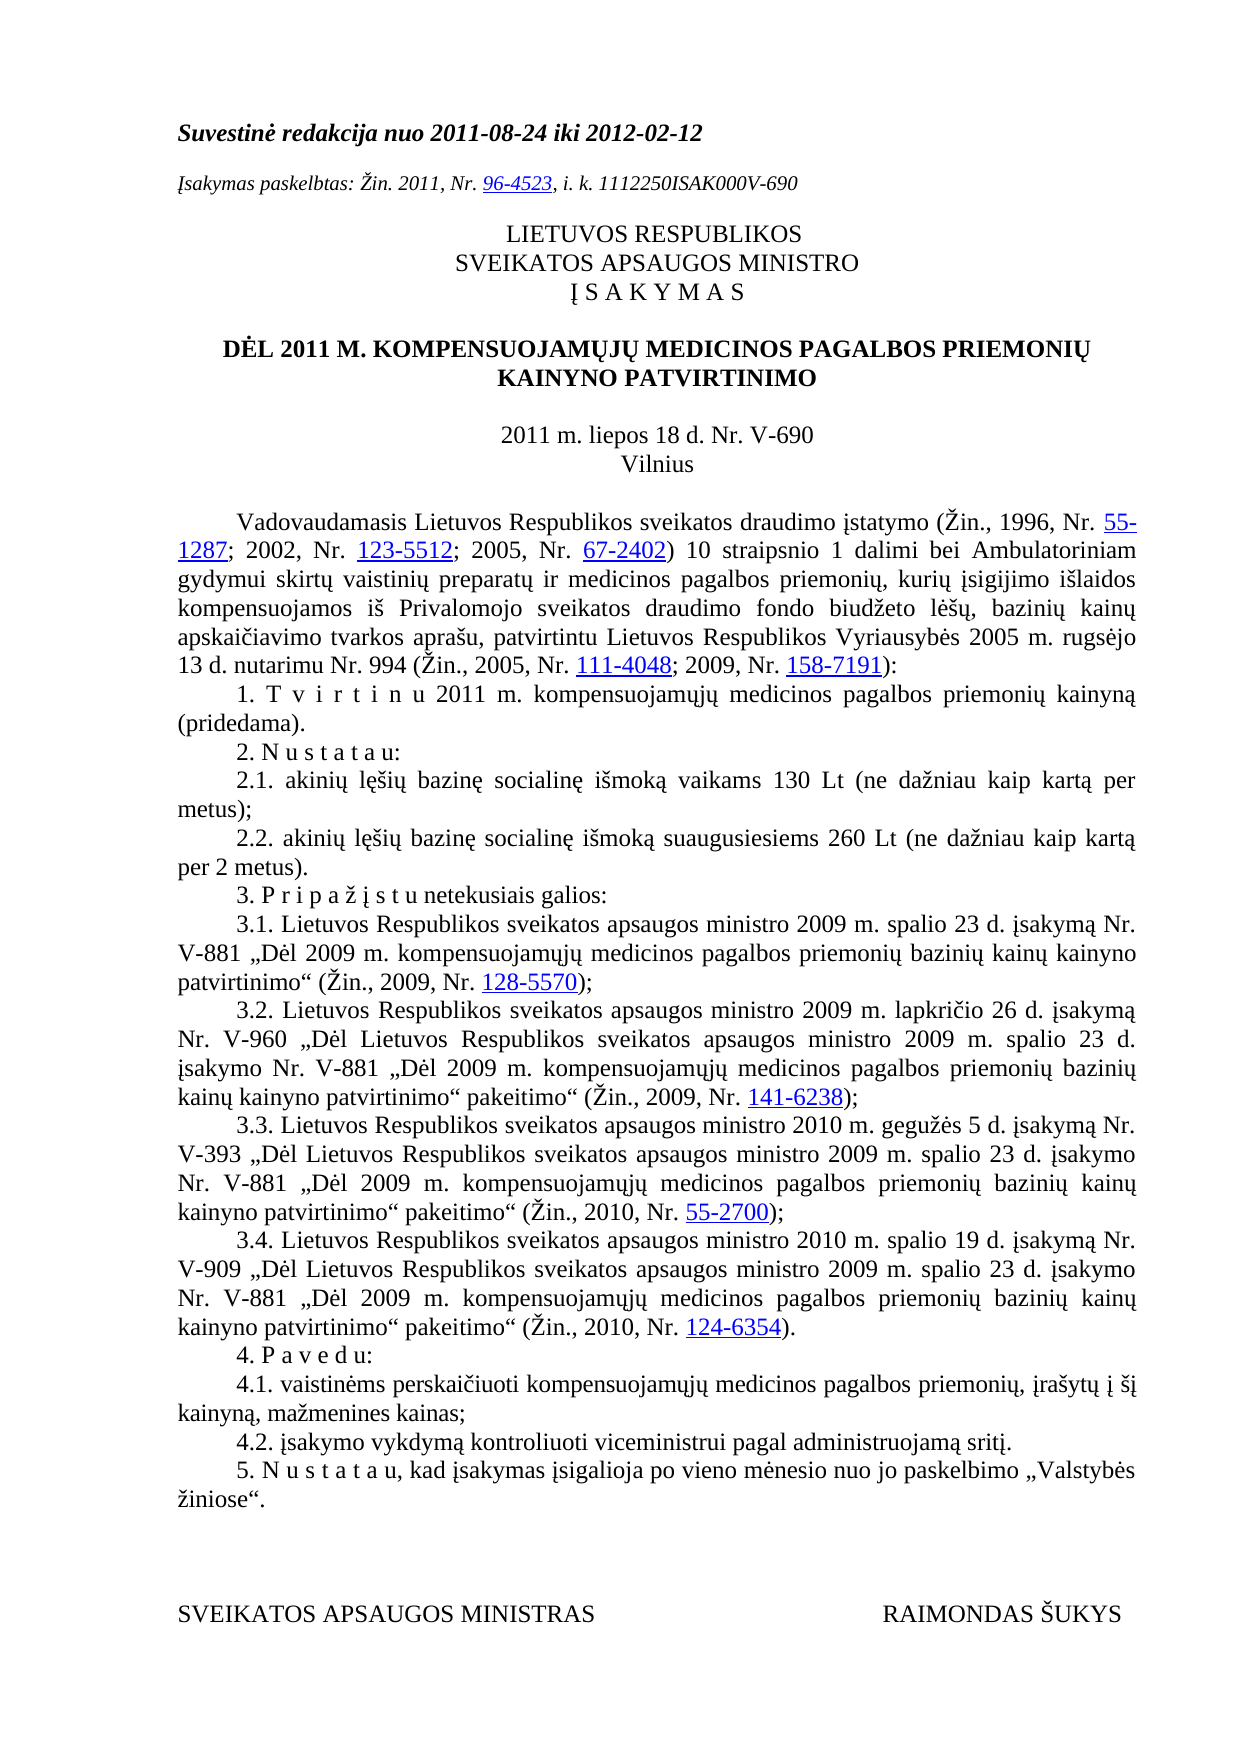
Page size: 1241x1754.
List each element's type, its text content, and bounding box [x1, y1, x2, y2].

text Įsakymas paskelbtas: Žin. 2011, Nr. 96-4523, i. k. 1112250ISAK000V-690 [177, 171, 1137, 195]
text Suvestinė redakcija nuo 2011-08-24 iki 2012-02-12 [177, 118, 1137, 147]
text LIETUVOS RESPUBLIKOS [177, 219, 1137, 248]
text 4.2. įsakymo vykdymą kontroliuoti viceministrui pagal administruojamą sritį. [177, 1427, 1137, 1455]
text 3. P r i p a ž į s t u netekusiais galios: [177, 880, 1137, 909]
text 2.2. akinių lęšių bazinę socialinę išmoką suaugusiesiems 260 Lt (ne dažniau kaip kartą per 2 metus). [177, 823, 1137, 880]
text 4.1. vaistinėms perskaičiuoti kompensuojamųjų medicinos pagalbos priemonių, įrašytų į šį kainyną, mažmenines kainas; [177, 1369, 1137, 1427]
text 3.3. Lietuvos Respublikos sveikatos apsaugos ministro 2010 m. gegužės 5 d. įsakymą Nr. V-393 „Dėl Lietuvos Respublikos sveikatos apsaugos ministro 2009 m. spalio 23 d. įsakymo Nr. V-881 „Dėl 2009 m. kompensuojamųjų medicinos pagalbos priemonių bazinių kainų kainyno patvirtinimo“ pakeitimo“ (Žin., 2010, Nr. 55-2700); [177, 1110, 1137, 1225]
text DĖL 2011 M. KOMPENSUOJAMŲJŲ MEDICINOS PAGALBOS PRIEMONIŲ KAINYNO PATVIRTINIMO [177, 334, 1137, 392]
text Į S A K Y M A S [177, 277, 1137, 305]
text 4. P a v e d u: [177, 1340, 1137, 1369]
text 3.1. Lietuvos Respublikos sveikatos apsaugos ministro 2009 m. spalio 23 d. įsakymą Nr. V-881 „Dėl 2009 m. kompensuojamųjų medicinos pagalbos priemonių bazinių kainų kainyno patvirtinimo“ (Žin., 2009, Nr. 128-5570); [177, 909, 1137, 995]
text 2. N u s t a t a u: [177, 737, 1137, 765]
text 3.2. Lietuvos Respublikos sveikatos apsaugos ministro 2009 m. lapkričio 26 d. įsakymą Nr. V-960 „Dėl Lietuvos Respublikos sveikatos apsaugos ministro 2009 m. spalio 23 d. įsakymo Nr. V-881 „Dėl 2009 m. kompensuojamųjų medicinos pagalbos priemonių bazinių kainų kainyno patvirtinimo“ pakeitimo“ (Žin., 2009, Nr. 141-6238); [177, 995, 1137, 1110]
text 3.4. Lietuvos Respublikos sveikatos apsaugos ministro 2010 m. spalio 19 d. įsakymą Nr. V-909 „Dėl Lietuvos Respublikos sveikatos apsaugos ministro 2009 m. spalio 23 d. įsakymo Nr. V-881 „Dėl 2009 m. kompensuojamųjų medicinos pagalbos priemonių bazinių kainų kainyno patvirtinimo“ pakeitimo“ (Žin., 2010, Nr. 124-6354). [177, 1225, 1137, 1340]
text 2.1. akinių lęšių bazinę socialinę išmoką vaikams 130 Lt (ne dažniau kaip kartą per metus); [177, 765, 1137, 823]
text 1. T v i r t i n u 2011 m. kompensuojamųjų medicinos pagalbos priemonių kainyną (pridedama). [177, 679, 1137, 737]
text SVEIKATOS APSAUGOS MINISTRO [177, 248, 1137, 277]
text 2011 m. liepos 18 d. Nr. V-690 [177, 420, 1137, 449]
text Vadovaudamasis Lietuvos Respublikos sveikatos draudimo įstatymo (Žin., 1996, Nr. 55-1287; 2002, Nr. 123-5512; 2005, Nr. 67-2402) 10 straipsnio 1 dalimi bei Ambulatoriniam gydymui skirtų vaistinių preparatų ir medicinos pagalbos priemonių, kurių įsigijimo išlaidos kompensuojamos iš Privalomojo sveikatos draudimo fondo biudžeto lėšų, bazinių kainų apskaičiavimo tvarkos aprašu, patvirtintu Lietuvos Respublikos Vyriausybės 2005 m. rugsėjo 13 d. nutarimu Nr. 994 (Žin., 2005, Nr. 111-4048; 2009, Nr. 158-7191): [177, 507, 1137, 679]
text 5. N u s t a t a u, kad įsakymas įsigalioja po vieno mėnesio nuo jo paskelbimo „Valstybės žiniose“. [177, 1455, 1137, 1513]
text SVEIKATOS APSAUGOS MINISTRAS RAIMONDAS ŠUKYS [177, 1599, 1137, 1628]
text Vilnius [177, 449, 1137, 478]
